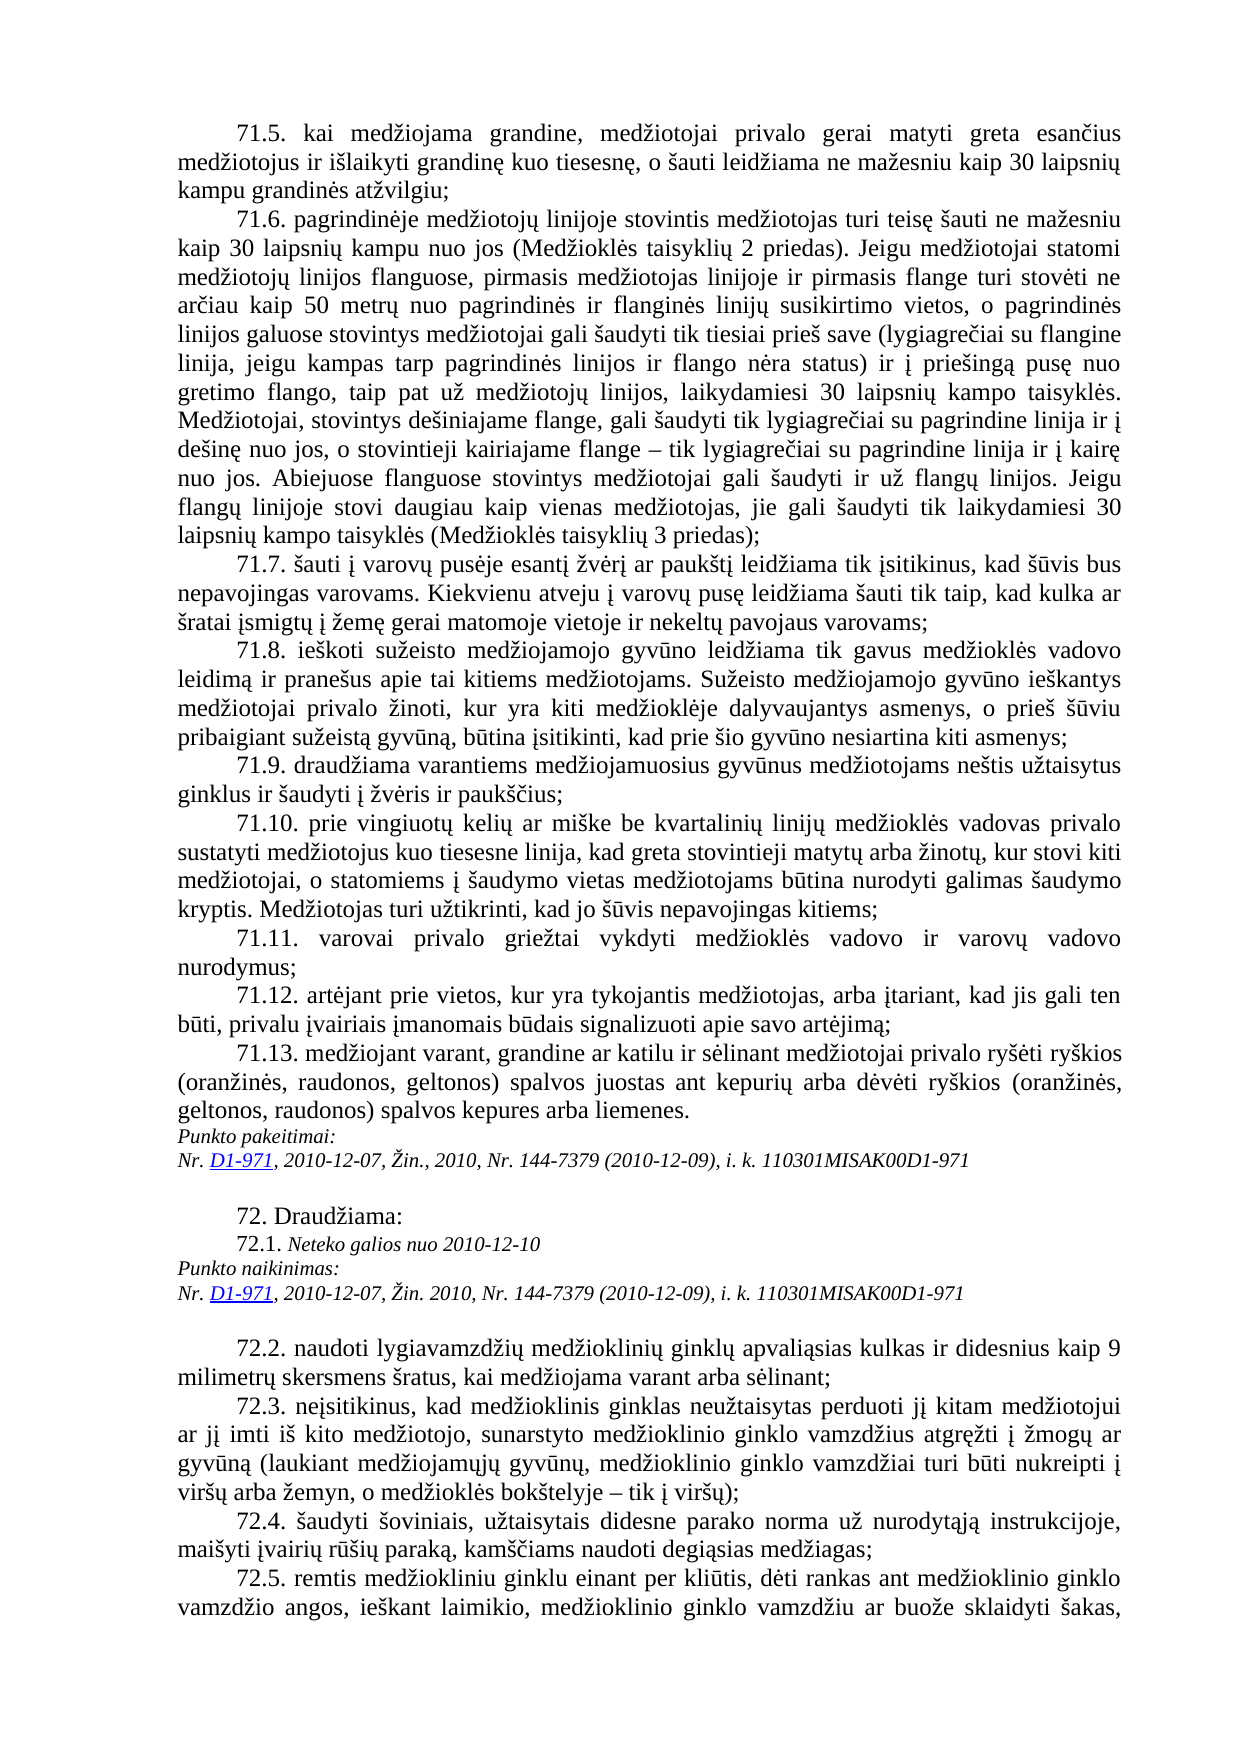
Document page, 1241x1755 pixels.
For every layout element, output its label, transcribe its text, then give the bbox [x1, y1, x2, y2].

text 71.8. ieškoti sužeisto medžiojamojo gyvūno leidžiama tik gavus medžioklės vadovo leidimą ir pranešus apie tai kitiems medžiotojams. Sužeisto medžiojamojo gyvūno ieškantys medžiotojai privalo žinoti, kur yra kiti medžioklėje dalyvaujantys asmenys, o prieš šūviu pribaigiant sužeistą gyvūną, būtina įsitikinti, kad prie šio gyvūno nesiartina kiti asmenys; [177, 636, 1122, 751]
text 72.3. neįsitikinus, kad medžioklinis ginklas neužtaisytas perduoti jį kitam medžiotojui ar jį imti iš kito medžiotojo, sunarstyto medžioklinio ginklo vamzdžius atgręžti į žmogų ar gyvūną (laukiant medžiojamųjų gyvūnų, medžioklinio ginklo vamzdžiai turi būti nukreipti į viršų arba žemyn, o medžioklės bokštelyje – tik į viršų); [177, 1391, 1122, 1506]
text 71.12. artėjant prie vietos, kur yra tykojantis medžiotojas, arba įtariant, kad jis gali ten būti, privalu įvairiais įmanomais būdais signalizuoti apie savo artėjimą; [177, 981, 1122, 1038]
text 72. Draudžiama: [177, 1201, 1122, 1230]
text 71.5. kai medžiojama grandine, medžiotojai privalo gerai matyti greta esančius medžiotojus ir išlaikyti grandinę kuo tiesesnę, o šauti leidžiama ne mažesniu kaip 30 laipsnių kampu grandinės atžvilgiu; [177, 118, 1122, 204]
text 72.5. remtis medžiokliniu ginklu einant per kliūtis, dėti rankas ant medžioklinio ginklo vamzdžio angos, ieškant laimikio, medžioklinio ginklo vamzdžiu ar buože sklaidyti šakas, [177, 1563, 1122, 1621]
text 71.13. medžiojant varant, grandine ar katilu ir sėlinant medžiotojai privalo ryšėti ryškios (oranžinės, raudonos, geltonos) spalvos juostas ant kepurių arba dėvėti ryškios (oranžinės, geltonos, raudonos) spalvos kepures arba liemenes. [177, 1038, 1122, 1124]
text Punkto pakeitimai: [177, 1124, 1122, 1148]
text Nr. D1-971, 2010-12-07, Žin., 2010, Nr. 144-7379 (2010-12-09), i. k. 110301MISAK00D1-971 [177, 1148, 1122, 1172]
text 72.2. naudoti lygiavamzdžių medžioklinių ginklų apvaliąsias kulkas ir didesnius kaip 9 milimetrų skersmens šratus, kai medžiojama varant arba sėlinant; [177, 1333, 1122, 1391]
text Punkto naikinimas: [177, 1256, 1122, 1280]
text 71.9. draudžiama varantiems medžiojamuosius gyvūnus medžiotojams neštis užtaisytus ginklus ir šaudyti į žvėris ir paukščius; [177, 751, 1122, 808]
text 71.7. šauti į varovų pusėje esantį žvėrį ar paukštį leidžiama tik įsitikinus, kad šūvis bus nepavojingas varovams. Kiekvienu atveju į varovų pusę leidžiama šauti tik taip, kad kulka ar šratai įsmigtų į žemę gerai matomoje vietoje ir nekeltų pavojaus varovams; [177, 549, 1122, 636]
text 72.4. šaudyti šoviniais, užtaisytais didesne parako norma už nurodytąją instrukcijoje, maišyti įvairių rūšių paraką, kamščiams naudoti degiąsias medžiagas; [177, 1506, 1122, 1563]
text 71.10. prie vingiuotų kelių ar miške be kvartalinių linijų medžioklės vadovas privalo sustatyti medžiotojus kuo tiesesne linija, kad greta stovintieji matytų arba žinotų, kur stovi kiti medžiotojai, o statomiems į šaudymo vietas medžiotojams būtina nurodyti galimas šaudymo kryptis. Medžiotojas turi užtikrinti, kad jo šūvis nepavojingas kitiems; [177, 808, 1122, 923]
text Nr. D1-971, 2010-12-07, Žin. 2010, Nr. 144-7379 (2010-12-09), i. k. 110301MISAK00D1-971 [177, 1280, 1122, 1304]
text 72.1. Neteko galios nuo 2010-12-10 [177, 1230, 1122, 1256]
text 71.11. varovai privalo griežtai vykdyti medžioklės vadovo ir varovų vadovo nurodymus; [177, 923, 1122, 981]
text 71.6. pagrindinėje medžiotojų linijoje stovintis medžiotojas turi teisę šauti ne mažesniu kaip 30 laipsnių kampu nuo jos (Medžioklės taisyklių 2 priedas). Jeigu medžiotojai statomi medžiotojų linijos flanguose, pirmasis medžiotojas linijoje ir pirmasis flange turi stovėti ne arčiau kaip 50 metrų nuo pagrindinės ir flanginės linijų susikirtimo vietos, o pagrindinės linijos galuose stovintys medžiotojai gali šaudyti tik tiesiai prieš save (lygiagrečiai su flangine linija, jeigu kampas tarp pagrindinės linijos ir flango nėra status) ir į priešingą pusę nuo gretimo flango, taip pat už medžiotojų linijos, laikydamiesi 30 laipsnių kampo taisyklės. Medžiotojai, stovintys dešiniajame flange, gali šaudyti tik lygiagrečiai su pagrindine linija ir į dešinę nuo jos, o stovintieji kairiajame flange – tik lygiagrečiai su pagrindine linija ir į kairę nuo jos. Abiejuose flanguose stovintys medžiotojai gali šaudyti ir už flangų linijos. Jeigu flangų linijoje stovi daugiau kaip vienas medžiotojas, jie gali šaudyti tik laikydamiesi 30 laipsnių kampo taisyklės (Medžioklės taisyklių 3 priedas); [177, 204, 1122, 549]
